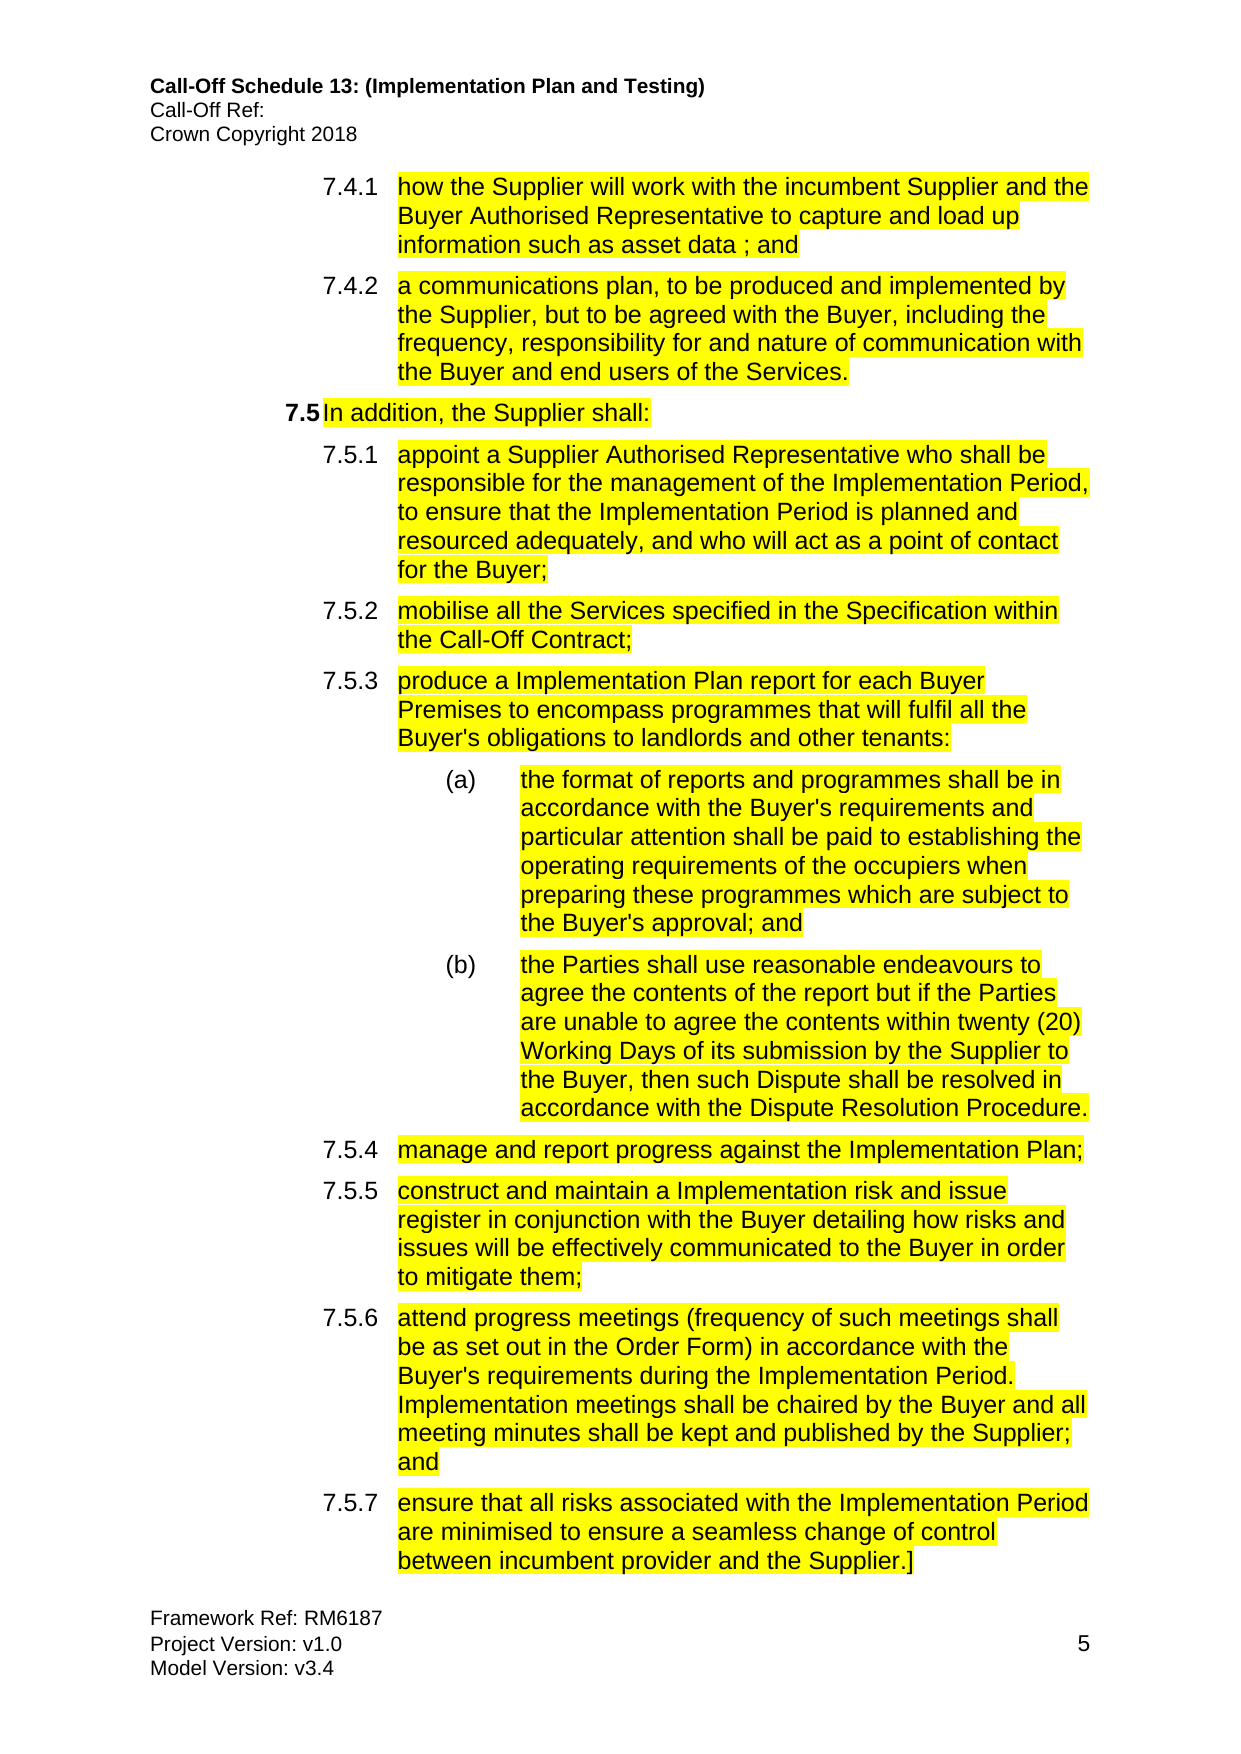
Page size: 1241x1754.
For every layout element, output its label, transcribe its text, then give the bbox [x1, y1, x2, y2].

list In addition, the Supplier shall: [285, 398, 1090, 427]
list a communications plan, to be produced and implemented by the Supplier, but to be agreed with the Buyer, including the frequency, responsibility for and nature of communication with the Buyer and end users of the Services. [322, 271, 1090, 386]
list construct and maintain a Implementation risk and issue register in conjunction with the Buyer detailing how risks and issues will be effectively communicated to the Buyer in order to mitigate them; [322, 1176, 1090, 1291]
list the Parties shall use reasonable endeavours to agree the contents of the report but if the Parties are unable to agree the contents within twenty (20) Working Days of its submission by the Supplier to the Buyer, then such Dispute shall be resolved in accordance with the Dispute Resolution Procedure. [445, 949, 1090, 1122]
list attend progress meetings (frequency of such meetings shall be as set out in the Order Form) in accordance with the Buyer's requirements during the Implementation Period. Implementation meetings shall be chaired by the Buyer and all meeting minutes shall be kept and published by the Supplier; and [322, 1303, 1090, 1476]
list how the Supplier will work with the incumbent Supplier and the Buyer Authorised Representative to capture and load up information such as asset data ; and [322, 172, 1090, 258]
list appoint a Supplier Authorised Representative who shall be responsible for the management of the Implementation Period, to ensure that the Implementation Period is planned and resourced adequately, and who will act as a point of contact for the Buyer; [322, 439, 1090, 583]
list ensure that all risks associated with the Implementation Period are minimised to ensure a seamless change of control between incumbent provider and the Supplier.] [322, 1488, 1090, 1574]
list produce a Implementation Plan report for each Buyer Premises to encompass programmes that will fulfil all the Buyer's obligations to landlords and other tenants: [322, 666, 1090, 752]
list the format of reports and programmes shall be in accordance with the Buyer's requirements and particular attention shall be paid to establishing the operating requirements of the occupiers when preparing these programmes which are subject to the Buyer's approval; and [445, 764, 1090, 937]
list mobilise all the Services specified in the Specification within the Call-Off Contract; [322, 596, 1090, 653]
list manage and report progress against the Implementation Plan; [322, 1134, 1090, 1163]
